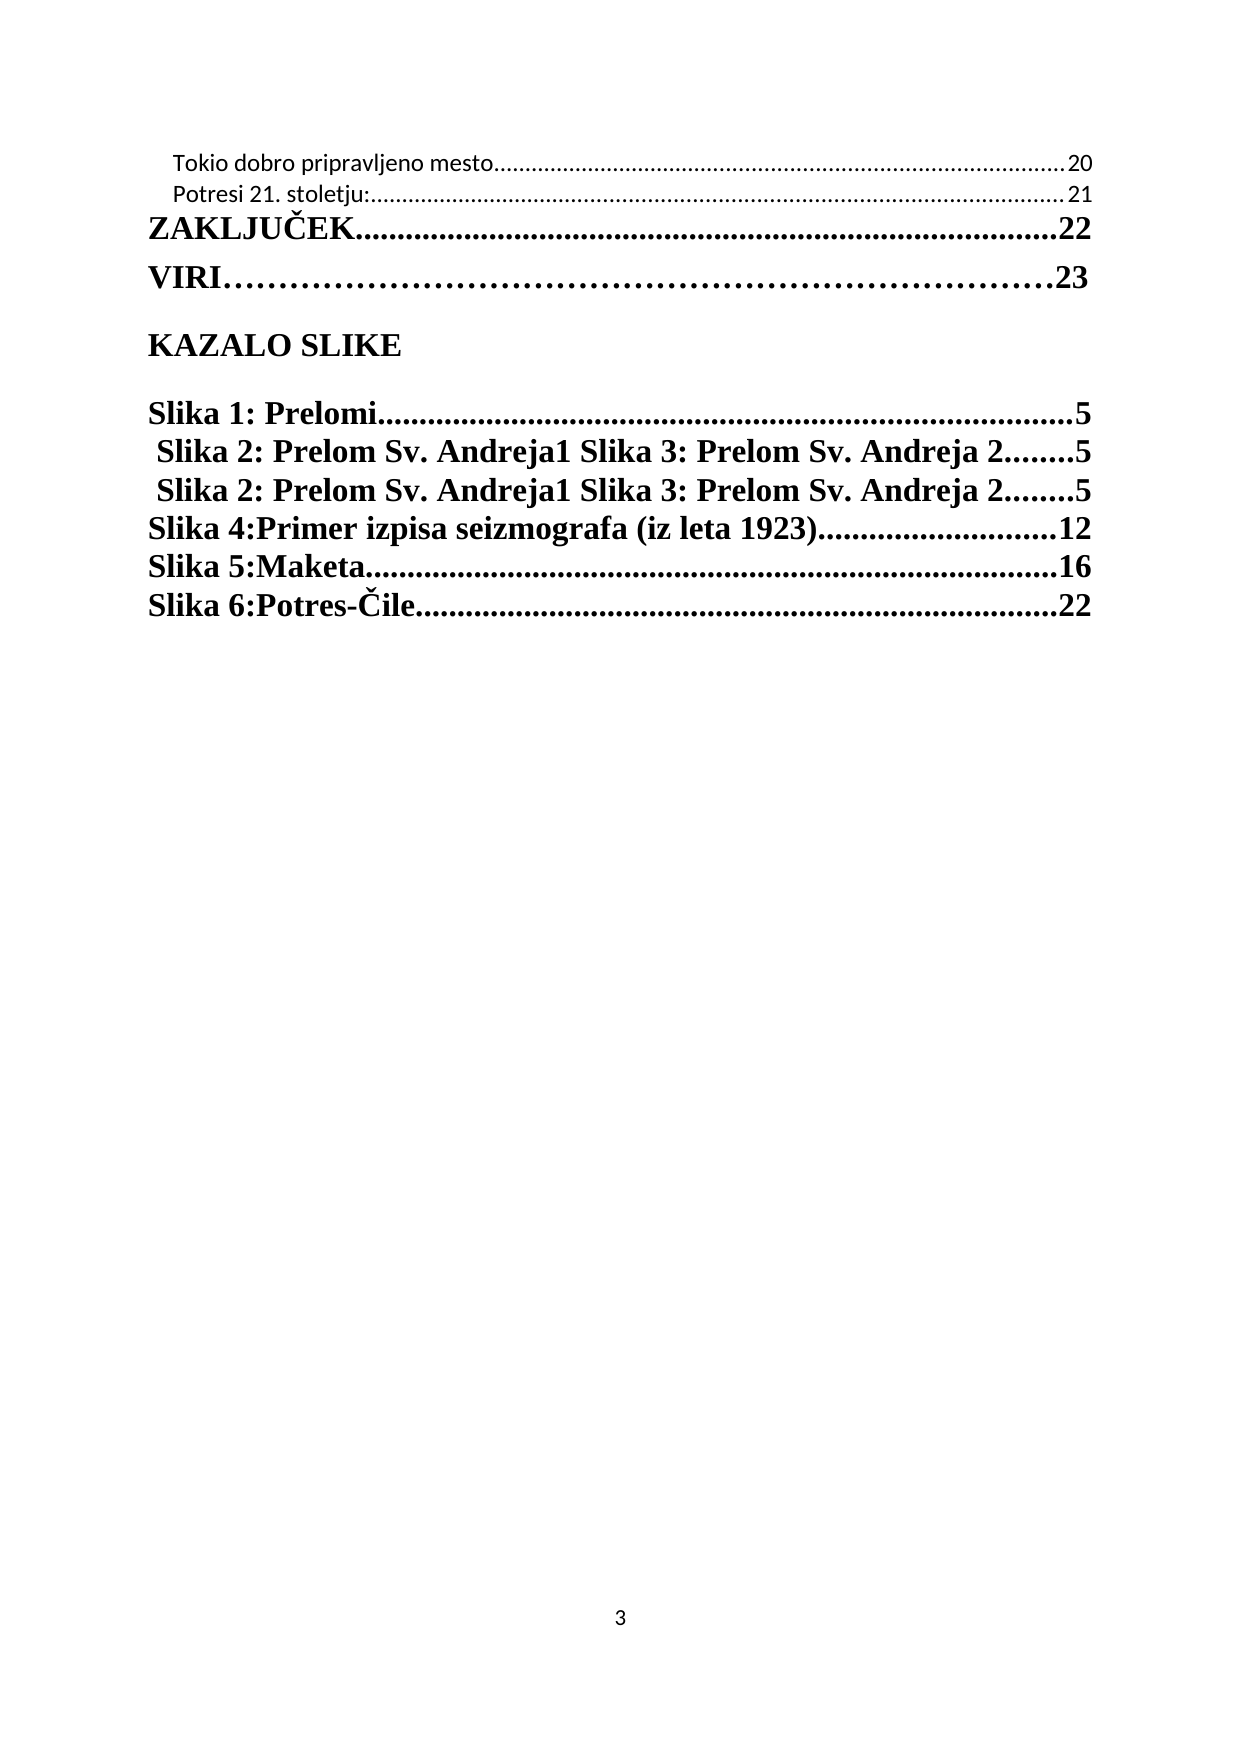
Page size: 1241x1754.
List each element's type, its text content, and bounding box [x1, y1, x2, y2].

text Slika 5:Maketa 16 [148, 547, 1093, 585]
text ZAKLJUČEK 22 [148, 209, 1093, 247]
text KAZALO SLIKE [148, 325, 1093, 364]
text Slika 2: Prelom Sv. Andreja1 Slika 3: Prelom Sv. Andreja 2 5 [148, 470, 1093, 508]
text Slika 1: Prelomi 5 [148, 393, 1093, 432]
text Slika 6:Potres-Čile 22 [148, 585, 1093, 623]
text VIRI…………………………………………………………………23 [148, 257, 1093, 296]
text Slika 2: Prelom Sv. Andreja1 Slika 3: Prelom Sv. Andreja 2 5 [148, 432, 1093, 470]
text Potresi 21. stoletju: 21 [173, 178, 1093, 209]
text Tokio dobro pripravljeno mesto 20 [173, 148, 1093, 178]
text Slika 4:Primer izpisa seizmografa (iz leta 1923) 12 [148, 508, 1093, 547]
